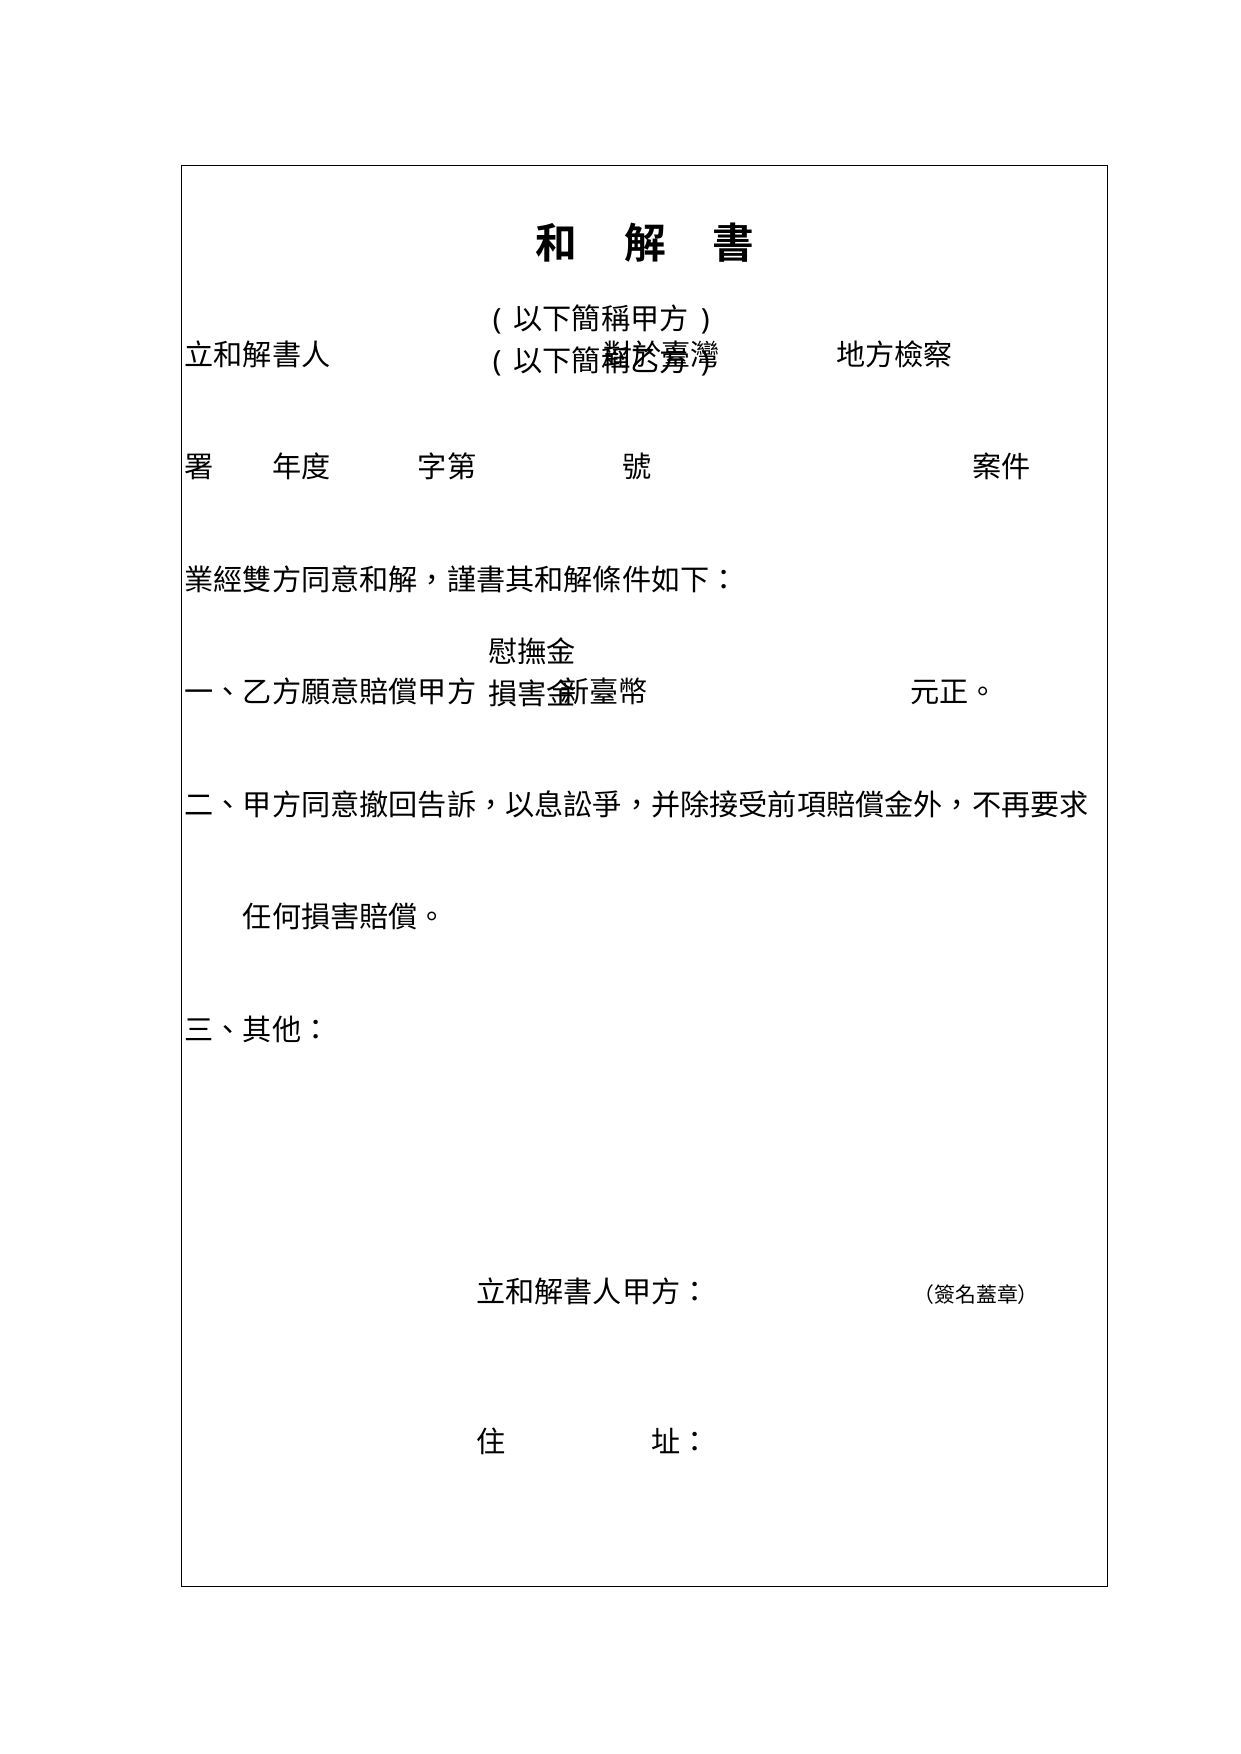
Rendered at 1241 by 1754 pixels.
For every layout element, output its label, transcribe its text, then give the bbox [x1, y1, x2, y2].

table_header 和 解 書 立和解書人 對於臺灣 地方檢察 署 年度 字第 號 案件 業經雙方同意和解，謹書其和解條件如下： 一、乙方願意賠償甲方 新臺幣 元正。 二、甲方同意撤回告訴，以息訟爭，并除接受前項賠償金外，不再要求 任何損害賠償。 三、其他： 立和解書人甲方： （簽名蓋章） 住 址： 立和解書人乙方： （簽名蓋章） 住 址： 中 華 民 國 年 月 日 [182, 166, 1107, 1586]
